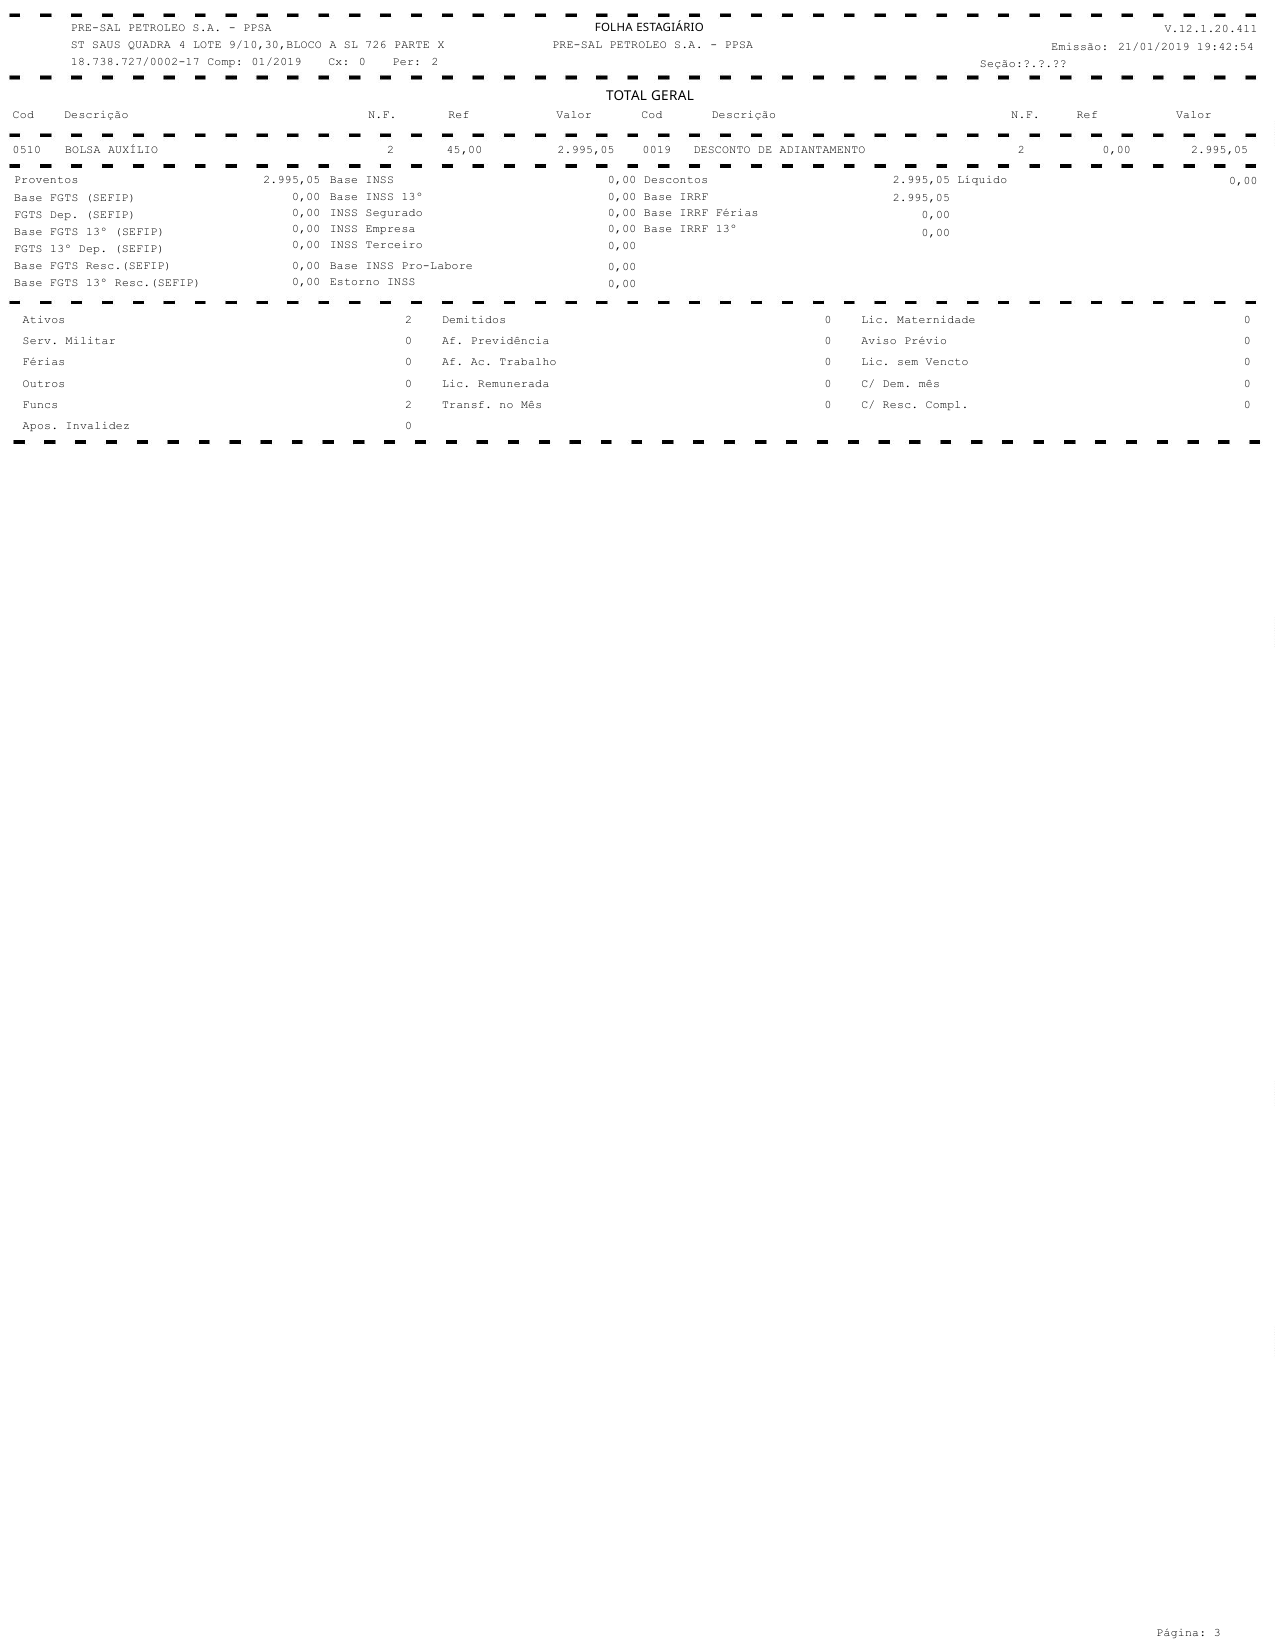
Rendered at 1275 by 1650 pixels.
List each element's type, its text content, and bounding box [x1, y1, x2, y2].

text BOLSA AUXÍLIO [65, 143, 175, 156]
text 2.995,05 Base INSS [263, 173, 447, 187]
text Base FGTS (SEFIP) [14, 190, 154, 204]
text Funcs [22, 397, 76, 411]
text N.F. [368, 107, 414, 121]
text PRE-SAL PETROLEO S.A. - PPSA [71, 20, 297, 34]
text Serv. Militar [22, 334, 133, 347]
text Af. Ac. Trabalho [442, 355, 574, 368]
text Proventos [14, 173, 96, 187]
text C/ Resc. Compl. [861, 397, 986, 411]
text Per: 2 [392, 54, 456, 68]
text 0 [824, 355, 849, 368]
text 0,00 Base INSS 13º [292, 189, 447, 203]
text 0,00 [1229, 174, 1275, 187]
text Lic. Maternidade [861, 312, 993, 326]
text N.F. [1011, 107, 1057, 121]
text 0 [824, 312, 849, 326]
text 0,00 Base IRRF 13º [608, 222, 781, 235]
text 0,00 INSS Segurado [292, 206, 447, 219]
text 2.995,05 [557, 143, 632, 156]
text Seção:?.?.?? [979, 56, 1128, 70]
text ST SAUS QUADRA 4 LOTE 9/10,30,BLOCO A SL 726 PARTE X [71, 37, 469, 51]
text Férias [22, 355, 133, 368]
text 0,00 [921, 207, 1024, 221]
text 2.995,05 [893, 190, 1024, 204]
text 0019 [642, 143, 688, 156]
text 0,00 Estorno INSS [292, 275, 498, 288]
text V.12.1.20.411 [1164, 22, 1275, 35]
text 0 [405, 376, 429, 390]
text Emissão: [1051, 39, 1118, 53]
text 0,00 Base IRRF [608, 189, 781, 203]
text 0 [824, 376, 849, 390]
text 2.995,05 [1191, 143, 1275, 156]
text 2.995,05 Líquido [893, 173, 1024, 187]
text Cod [12, 107, 58, 121]
text FOLHA ESTAGIÁRIO [594, 20, 727, 34]
text Apos. Invalidez [22, 419, 147, 432]
text 45,00 [446, 143, 499, 156]
text 0,00 INSS Empresa [292, 222, 447, 235]
text 8.738.727/0002-17 Comp: 01/2019 [78, 54, 327, 68]
picture [0, 0, 1275, 1650]
text Lic. sem Vencto [861, 355, 986, 368]
text Descrição [64, 107, 146, 121]
text 0 [824, 334, 849, 347]
text FGTS 13º Dep. (SEFIP) [14, 242, 226, 255]
text Base FGTS 13º Resc.(SEFIP) [14, 276, 226, 289]
text Af. Previdência [442, 334, 574, 347]
text C/ Dem. mês [861, 376, 986, 390]
text 0,00 INSS Terceiro [292, 238, 447, 252]
text Aviso Prévio [861, 334, 964, 347]
text 0 [405, 419, 429, 432]
text 2 [387, 143, 411, 156]
text Cod [641, 107, 680, 121]
text 0 [405, 355, 429, 368]
text 2 [1018, 143, 1057, 156]
text 2 [405, 397, 429, 411]
text 0 [12, 143, 37, 156]
text 0,00 [608, 277, 653, 290]
text 1 [71, 54, 78, 68]
text 0,00 Base INSS Pro-Labore [292, 259, 498, 272]
text Transf. no Mês [442, 397, 574, 411]
text 2 [405, 312, 429, 326]
text 0,00 [921, 225, 967, 239]
text 0,00 [1102, 143, 1148, 156]
text 21/01/2019 19:42:54 [1118, 39, 1275, 53]
text Valor [556, 107, 609, 121]
text Base FGTS Resc.(SEFIP) [14, 259, 226, 272]
text 0 [1244, 355, 1268, 368]
text Cx: 0 [328, 54, 383, 68]
text Outros [22, 376, 83, 390]
text 0 [1244, 376, 1268, 390]
text DESCONTO DE ADIANTAMENTO [693, 143, 891, 156]
text 0 [1244, 334, 1268, 347]
text Ativos [22, 312, 83, 326]
text Página: 3 [1156, 1626, 1237, 1639]
text 510 [37, 143, 58, 156]
text Demitidos [442, 312, 524, 326]
text 0 [824, 397, 849, 411]
text 0,00 [608, 259, 653, 273]
text Lic. Remunerada [442, 376, 574, 390]
text 0 [405, 334, 429, 347]
text PRE-SAL PETROLEO S.A. - PPSA [552, 37, 778, 51]
text Ref [448, 107, 487, 121]
text 0,00 Descontos [608, 173, 781, 187]
text FGTS Dep. (SEFIP) [14, 207, 154, 221]
text Ref [1076, 107, 1115, 121]
text 0,00 [608, 239, 781, 252]
text 0,00 Base IRRF Férias [608, 206, 781, 219]
text 0 [1244, 312, 1268, 326]
text Valor [1176, 107, 1229, 121]
text Base FGTS 13º (SEFIP) [14, 224, 226, 238]
text 0 [1244, 397, 1268, 411]
text TOTAL GERAL [606, 87, 719, 103]
text Descrição [711, 107, 793, 121]
